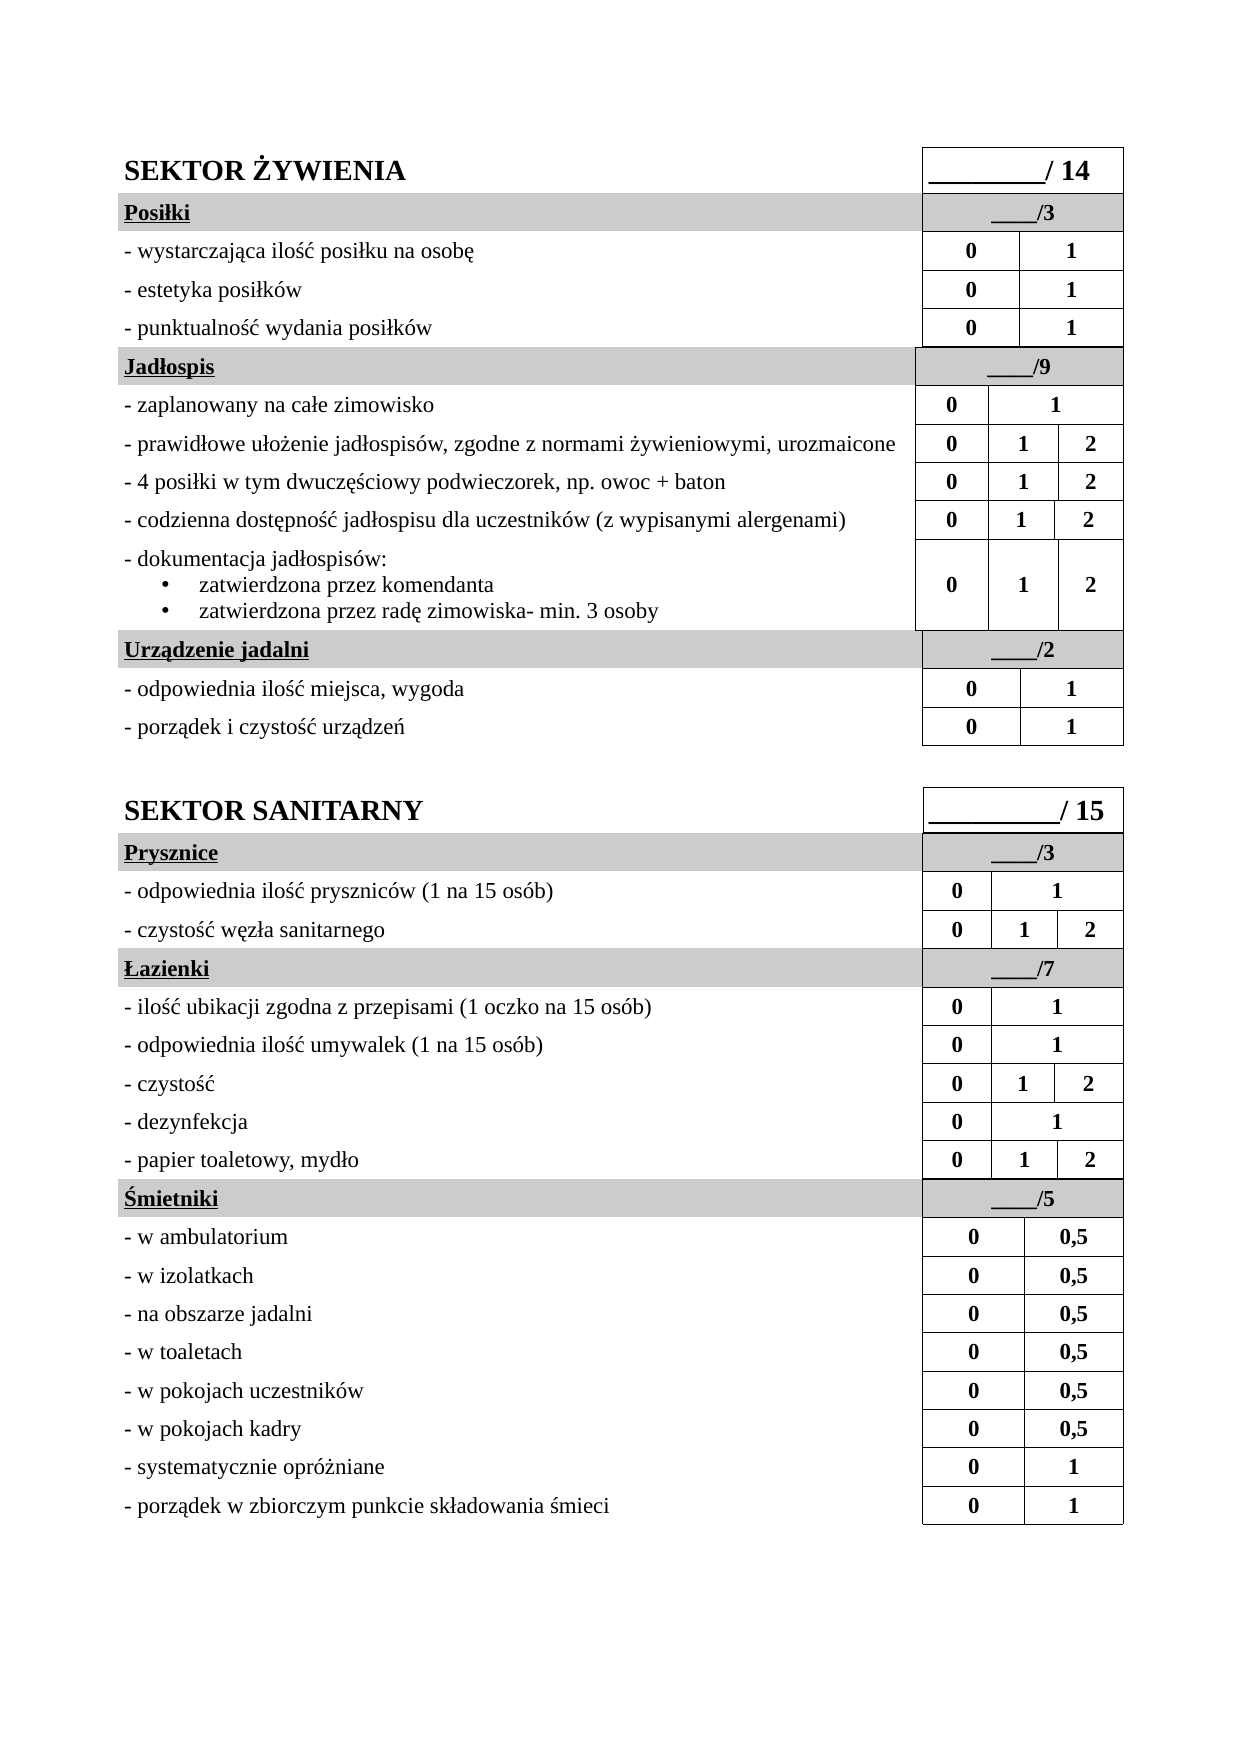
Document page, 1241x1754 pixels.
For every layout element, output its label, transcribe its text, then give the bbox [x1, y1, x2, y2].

table_cell 1 [989, 540, 1058, 629]
table_cell 0 [923, 1372, 1024, 1409]
table_cell 0 [923, 232, 1019, 269]
table_header ____/3 [923, 194, 1123, 231]
table_cell 1 [1021, 669, 1123, 707]
table_cell - czystość [118, 1063, 922, 1102]
table_header ____/3 [923, 834, 1123, 871]
table_cell - prawidłowe ułożenie jadłospisów, zgodne z normami żywieniowymi, urozmaicone [118, 424, 915, 462]
table_header ____/7 [923, 949, 1123, 987]
table_cell 0 [923, 1333, 1024, 1371]
table_cell - wystarczająca ilość posiłku na osobę [118, 231, 922, 269]
table_header Urządzenie jadalni [118, 630, 922, 668]
table_cell 0 [923, 1410, 1024, 1447]
table_cell - systematycznie opróżniane [118, 1447, 922, 1486]
table_cell 0,5 [1025, 1372, 1123, 1409]
table_header ____/5 [923, 1180, 1123, 1217]
table_cell - w toaletach [118, 1332, 922, 1371]
table_cell 2 [1059, 540, 1123, 629]
table_header Łazienki [118, 948, 922, 987]
table_cell 0 [923, 1218, 1024, 1256]
table_cell 0 [916, 540, 988, 629]
table_cell 0 [923, 1448, 1024, 1486]
table_cell 1 [1025, 1448, 1123, 1486]
table_cell 0 [923, 1487, 1024, 1524]
table_cell 0 [923, 669, 1020, 707]
table_cell - punktualność wydania posiłków [118, 308, 922, 346]
table_header _________/ 15 [924, 788, 1123, 832]
table_cell 2 [1058, 911, 1123, 948]
table_header Prysznice [118, 833, 922, 871]
table_cell 2 [1055, 501, 1123, 538]
table_cell - odpowiednia ilość umywalek (1 na 15 osób) [118, 1025, 922, 1063]
table_cell - zaplanowany na całe zimowisko [118, 385, 915, 423]
table_cell 0,5 [1025, 1295, 1123, 1332]
table_cell - w pokojach uczestników [118, 1371, 922, 1409]
table_header ____/2 [923, 631, 1123, 668]
table_header ________/ 14 [923, 148, 1123, 192]
table_cell 0 [923, 988, 991, 1025]
table_cell 0 [923, 872, 991, 909]
table_header Posiłki [118, 193, 922, 231]
table_cell 1 [992, 1064, 1054, 1102]
table_cell 0 [923, 911, 991, 948]
table_cell 0 [916, 463, 988, 500]
table_cell - dokumentacja jadłospisów: zatwierdzona przez komendanta zatwierdzona przez radę zimowiska- min. 3 osoby [118, 539, 915, 629]
table_cell 2 [1055, 1064, 1123, 1102]
table_cell 1 [992, 872, 1123, 909]
table_cell - dezynfekcja [118, 1102, 922, 1140]
table_cell 2 [1059, 463, 1123, 500]
table_cell - w izolatkach [118, 1256, 922, 1294]
table_header Śmietniki [118, 1179, 922, 1217]
table_cell 0,5 [1025, 1218, 1123, 1256]
table_cell 1 [1020, 309, 1123, 346]
table_cell 0 [923, 1257, 1024, 1294]
table_cell 1 [992, 1141, 1057, 1178]
table_cell 0 [916, 425, 988, 462]
table_cell - w pokojach kadry [118, 1409, 922, 1447]
table_cell 1 [1021, 708, 1123, 745]
table_header ____/9 [916, 348, 1123, 385]
table_cell - codzienna dostępność jadłospisu dla uczestników (z wypisanymi alergenami) [118, 500, 915, 538]
table_cell - 4 posiłki w tym dwuczęściowy podwieczorek, np. owoc + baton [118, 462, 915, 500]
table_cell 0,5 [1025, 1257, 1123, 1294]
table_cell 0 [923, 1295, 1024, 1332]
table_header SEKTOR SANITARNY [118, 787, 923, 832]
table_cell 1 [1025, 1487, 1123, 1524]
table_header Jadłospis [118, 347, 915, 385]
table_cell - porządek i czystość urządzeń [118, 707, 922, 745]
table_cell 1 [992, 911, 1057, 948]
table_cell 0 [923, 309, 1019, 346]
table_cell 0 [923, 1103, 991, 1140]
table_cell 0 [923, 1026, 991, 1063]
table_cell - odpowiednia ilość miejsca, wygoda [118, 668, 922, 707]
table_cell 0 [923, 1064, 991, 1102]
table_cell 1 [992, 1103, 1123, 1140]
table_cell - czystość węzła sanitarnego [118, 910, 922, 948]
table_cell - porządek w zbiorczym punkcie składowania śmieci [118, 1486, 922, 1524]
table_cell - papier toaletowy, mydło [118, 1140, 922, 1178]
table_cell 0,5 [1025, 1333, 1123, 1371]
table_cell 1 [992, 988, 1123, 1025]
table_cell 1 [989, 425, 1058, 462]
table_header SEKTOR ŻYWIENIA [118, 147, 922, 192]
table_cell 0 [923, 271, 1019, 308]
table_cell 1 [989, 386, 1123, 423]
table_cell - na obszarze jadalni [118, 1294, 922, 1332]
table_cell 1 [1020, 232, 1123, 269]
table_cell - estetyka posiłków [118, 270, 922, 308]
table_cell - ilość ubikacji zgodna z przepisami (1 oczko na 15 osób) [118, 987, 922, 1025]
table_cell 1 [989, 501, 1054, 538]
table_cell 0 [923, 1141, 991, 1178]
table_cell 1 [1020, 271, 1123, 308]
table_cell 2 [1059, 425, 1123, 462]
table_cell - odpowiednia ilość pryszniców (1 na 15 osób) [118, 871, 922, 909]
table_cell 1 [992, 1026, 1123, 1063]
table_cell 1 [989, 463, 1058, 500]
table_cell 0 [916, 501, 988, 538]
table_cell - w ambulatorium [118, 1217, 922, 1256]
table_cell 0 [916, 386, 988, 423]
table_cell 0 [923, 708, 1020, 745]
table_cell 0,5 [1025, 1410, 1123, 1447]
table_cell 2 [1058, 1141, 1123, 1178]
